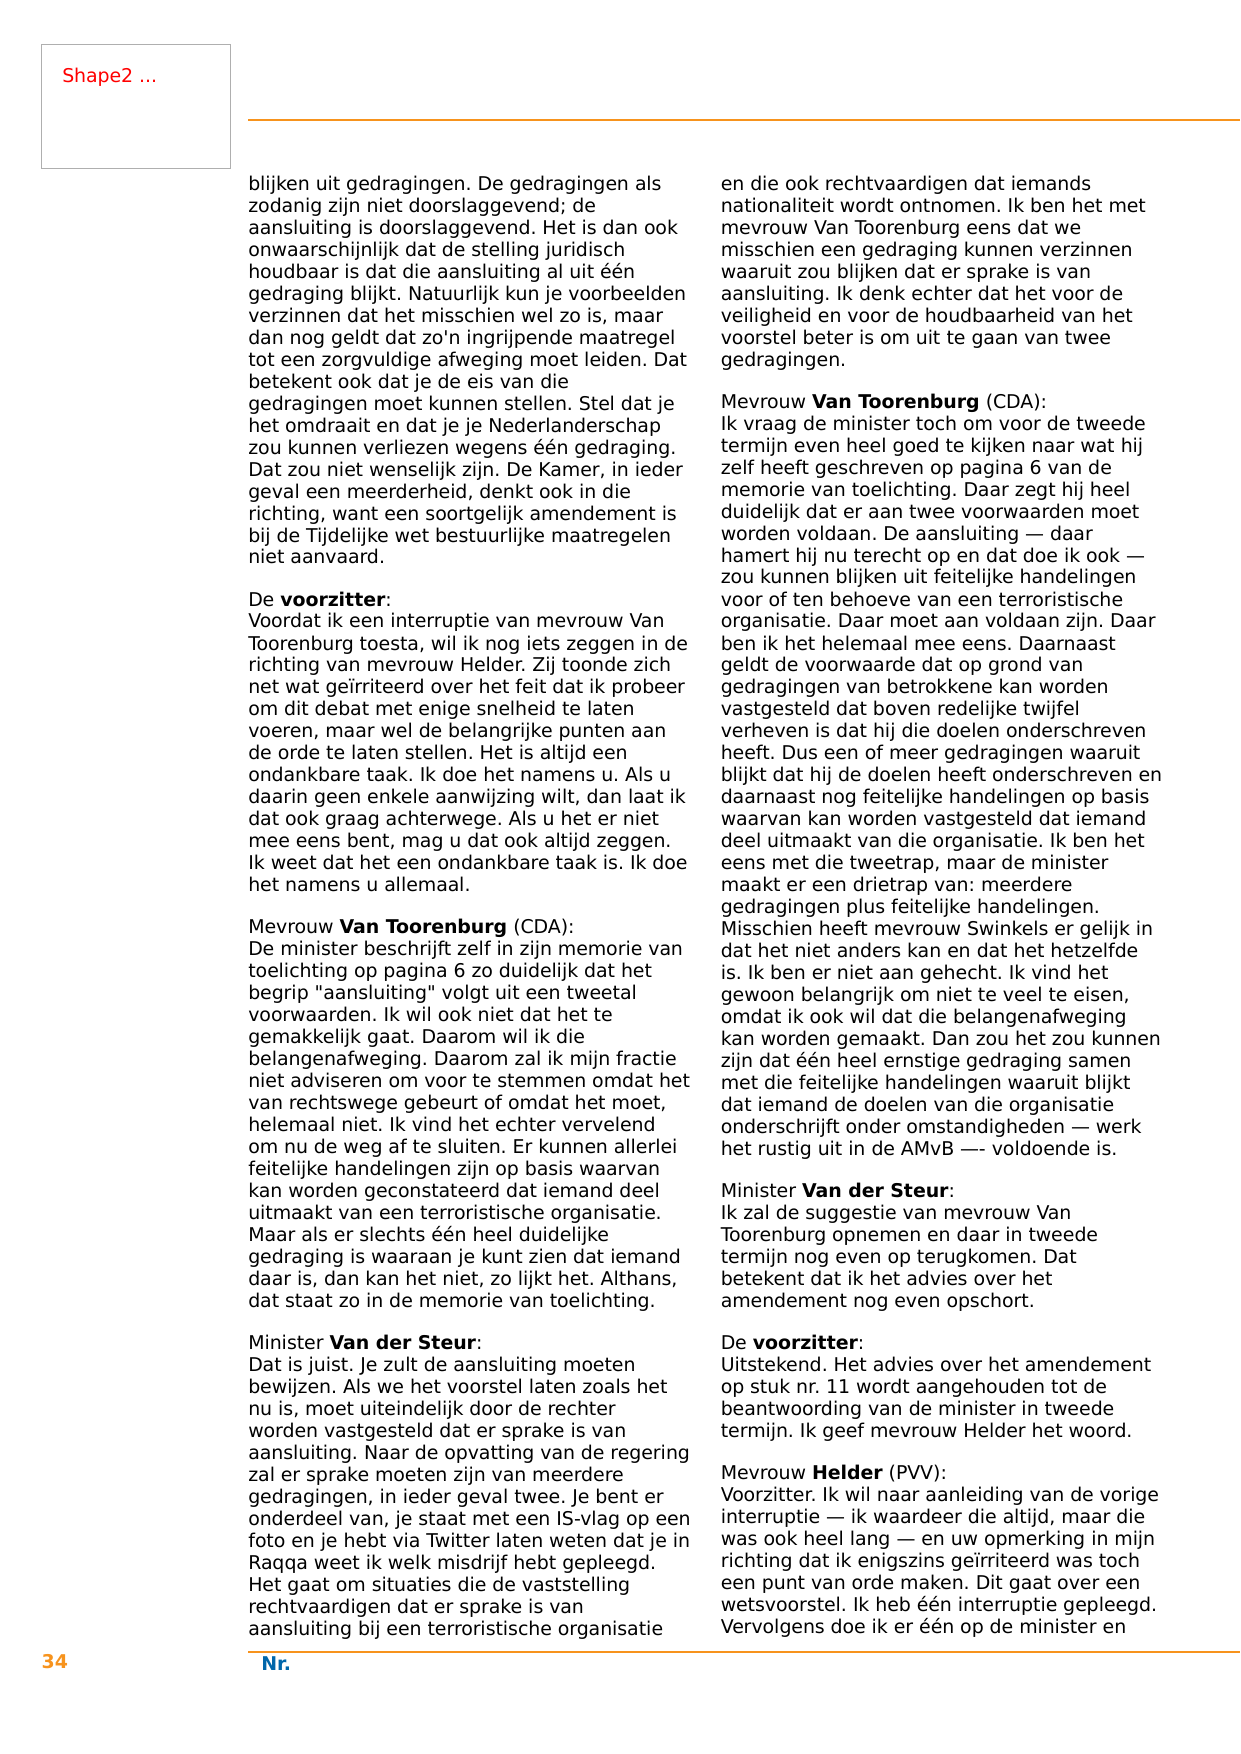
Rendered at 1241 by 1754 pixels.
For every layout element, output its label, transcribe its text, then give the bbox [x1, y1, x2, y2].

text Ik zal de suggestie van mevrouw Van Toorenburg opnemen en daar in tweede termijn nog even op terugkomen. Dat betekent dat ik het advies over het amendement nog even opschort. [721, 1202, 1163, 1312]
text Voorzitter. Ik wil naar aanleiding van de vorige interruptie — ik waardeer die altijd, maar die was ook heel lang — en uw opmerking in mijn richting dat ik enigszins geïrriteerd was toch een punt van orde maken. Dit gaat over een wetsvoorstel. Ik heb één interruptie gepleegd. Vervolgens doe ik er één op de minister en [721, 1484, 1163, 1637]
text Ik vraag de minister toch om voor de tweede termijn even heel goed te kijken naar wat hij zelf heeft geschreven op pagina 6 van de memorie van toelichting. Daar zegt hij heel duidelijk dat er aan twee voorwaarden moet worden voldaan. De aansluiting — daar hamert hij nu terecht op en dat doe ik ook — zou kunnen blijken uit feitelijke handelingen voor of ten behoeve van een terroristische organisatie. Daar moet aan voldaan zijn. Daar ben ik het helemaal mee eens. Daarnaast geldt de voorwaarde dat op grond van gedragingen van betrokkene kan worden vastgesteld dat boven redelijke twijfel verheven is dat hij die doelen onderschreven heeft. Dus een of meer gedragingen waaruit blijkt dat hij de doelen heeft onderschreven en daarnaast nog feitelijke handelingen op basis waarvan kan worden vastgesteld dat iemand deel uitmaakt van die organisatie. Ik ben het eens met die tweetrap, maar de minister maakt er een drietrap van: meerdere gedragingen plus feitelijke handelingen. Misschien heeft mevrouw Swinkels er gelijk in dat het niet anders kan en dat het hetzelfde is. Ik ben er niet aan gehecht. Ik vind het gewoon belangrijk om niet te veel te eisen, omdat ik ook wil dat die belangenafweging kan worden gemaakt. Dan zou het zou kunnen zijn dat één heel ernstige gedraging samen met die feitelijke handelingen waaruit blijkt dat iemand de doelen van die organisatie onderschrijft onder omstandigheden — werk het rustig uit in de AMvB —- voldoende is. [721, 413, 1163, 1160]
text Minister Van der Steur: [248, 1332, 691, 1354]
text Dat is juist. Je zult de aansluiting moeten bewijzen. Als we het voorstel laten zoals het nu is, moet uiteindelijk door de rechter worden vastgesteld dat er sprake is van aansluiting. Naar de opvatting van de regering zal er sprake moeten zijn van meerdere gedragingen, in ieder geval twee. Je bent er onderdeel van, je staat met een IS-vlag op een foto en je hebt via Twitter laten weten dat je in Raqqa weet ik welk misdrijf hebt gepleegd. Het gaat om situaties die de vaststelling rechtvaardigen dat er sprake is van aansluiting bij een terroristische organisatie [248, 1354, 691, 1639]
text Mevrouw Van Toorenburg (CDA): [248, 916, 691, 938]
text De minister beschrijft zelf in zijn memorie van toelichting op pagina 6 zo duidelijk dat het begrip "aansluiting" volgt uit een tweetal voorwaarden. Ik wil ook niet dat het te gemakkelijk gaat. Daarom wil ik die belangenafweging. Daarom zal ik mijn fractie niet adviseren om voor te stemmen omdat het van rechtswege gebeurt of omdat het moet, helemaal niet. Ik vind het echter vervelend om nu de weg af te sluiten. Er kunnen allerlei feitelijke handelingen zijn op basis waarvan kan worden geconstateerd dat iemand deel uitmaakt van een terroristische organisatie. Maar als er slechts één heel duidelijke gedraging is waaraan je kunt zien dat iemand daar is, dan kan het niet, zo lijkt het. Althans, dat staat zo in de memorie van toelichting. [248, 938, 691, 1312]
text De voorzitter: [721, 1332, 1163, 1354]
text en die ook rechtvaardigen dat iemands nationaliteit wordt ontnomen. Ik ben het met mevrouw Van Toorenburg eens dat we misschien een gedraging kunnen verzinnen waaruit zou blijken dat er sprake is van aansluiting. Ik denk echter dat het voor de veiligheid en voor de houdbaarheid van het voorstel beter is om uit te gaan van twee gedragingen. [721, 173, 1163, 371]
text Voordat ik een interruptie van mevrouw Van Toorenburg toesta, wil ik nog iets zeggen in de richting van mevrouw Helder. Zij toonde zich net wat geïrriteerd over het feit dat ik probeer om dit debat met enige snelheid te laten voeren, maar wel de belangrijke punten aan de orde te laten stellen. Het is altijd een ondankbare taak. Ik doe het namens u. Als u daarin geen enkele aanwijzing wilt, dan laat ik dat ook graag achterwege. Als u het er niet mee eens bent, mag u dat ook altijd zeggen. Ik weet dat het een ondankbare taak is. Ik doe het namens u allemaal. [248, 610, 691, 896]
text Uitstekend. Het advies over het amendement op stuk nr. 11 wordt aangehouden tot de beantwoording van de minister in tweede termijn. Ik geef mevrouw Helder het woord. [721, 1354, 1163, 1442]
text blijken uit gedragingen. De gedragingen als zodanig zijn niet doorslaggevend; de aansluiting is doorslaggevend. Het is dan ook onwaarschijnlijk dat de stelling juridisch houdbaar is dat die aansluiting al uit één gedraging blijkt. Natuurlijk kun je voorbeelden verzinnen dat het misschien wel zo is, maar dan nog geldt dat zo'n ingrijpende maatregel tot een zorgvuldige afweging moet leiden. Dat betekent ook dat je de eis van die gedragingen moet kunnen stellen. Stel dat je het omdraait en dat je je Nederlanderschap zou kunnen verliezen wegens één gedraging. Dat zou niet wenselijk zijn. De Kamer, in ieder geval een meerderheid, denkt ook in die richting, want een soortgelijk amendement is bij de Tijdelijke wet bestuurlijke maatregelen niet aanvaard. [248, 173, 691, 568]
text Mevrouw Helder (PVV): [721, 1462, 1163, 1484]
text Minister Van der Steur: [721, 1180, 1163, 1202]
text De voorzitter: [248, 588, 691, 610]
text Mevrouw Van Toorenburg (CDA): [721, 391, 1163, 413]
